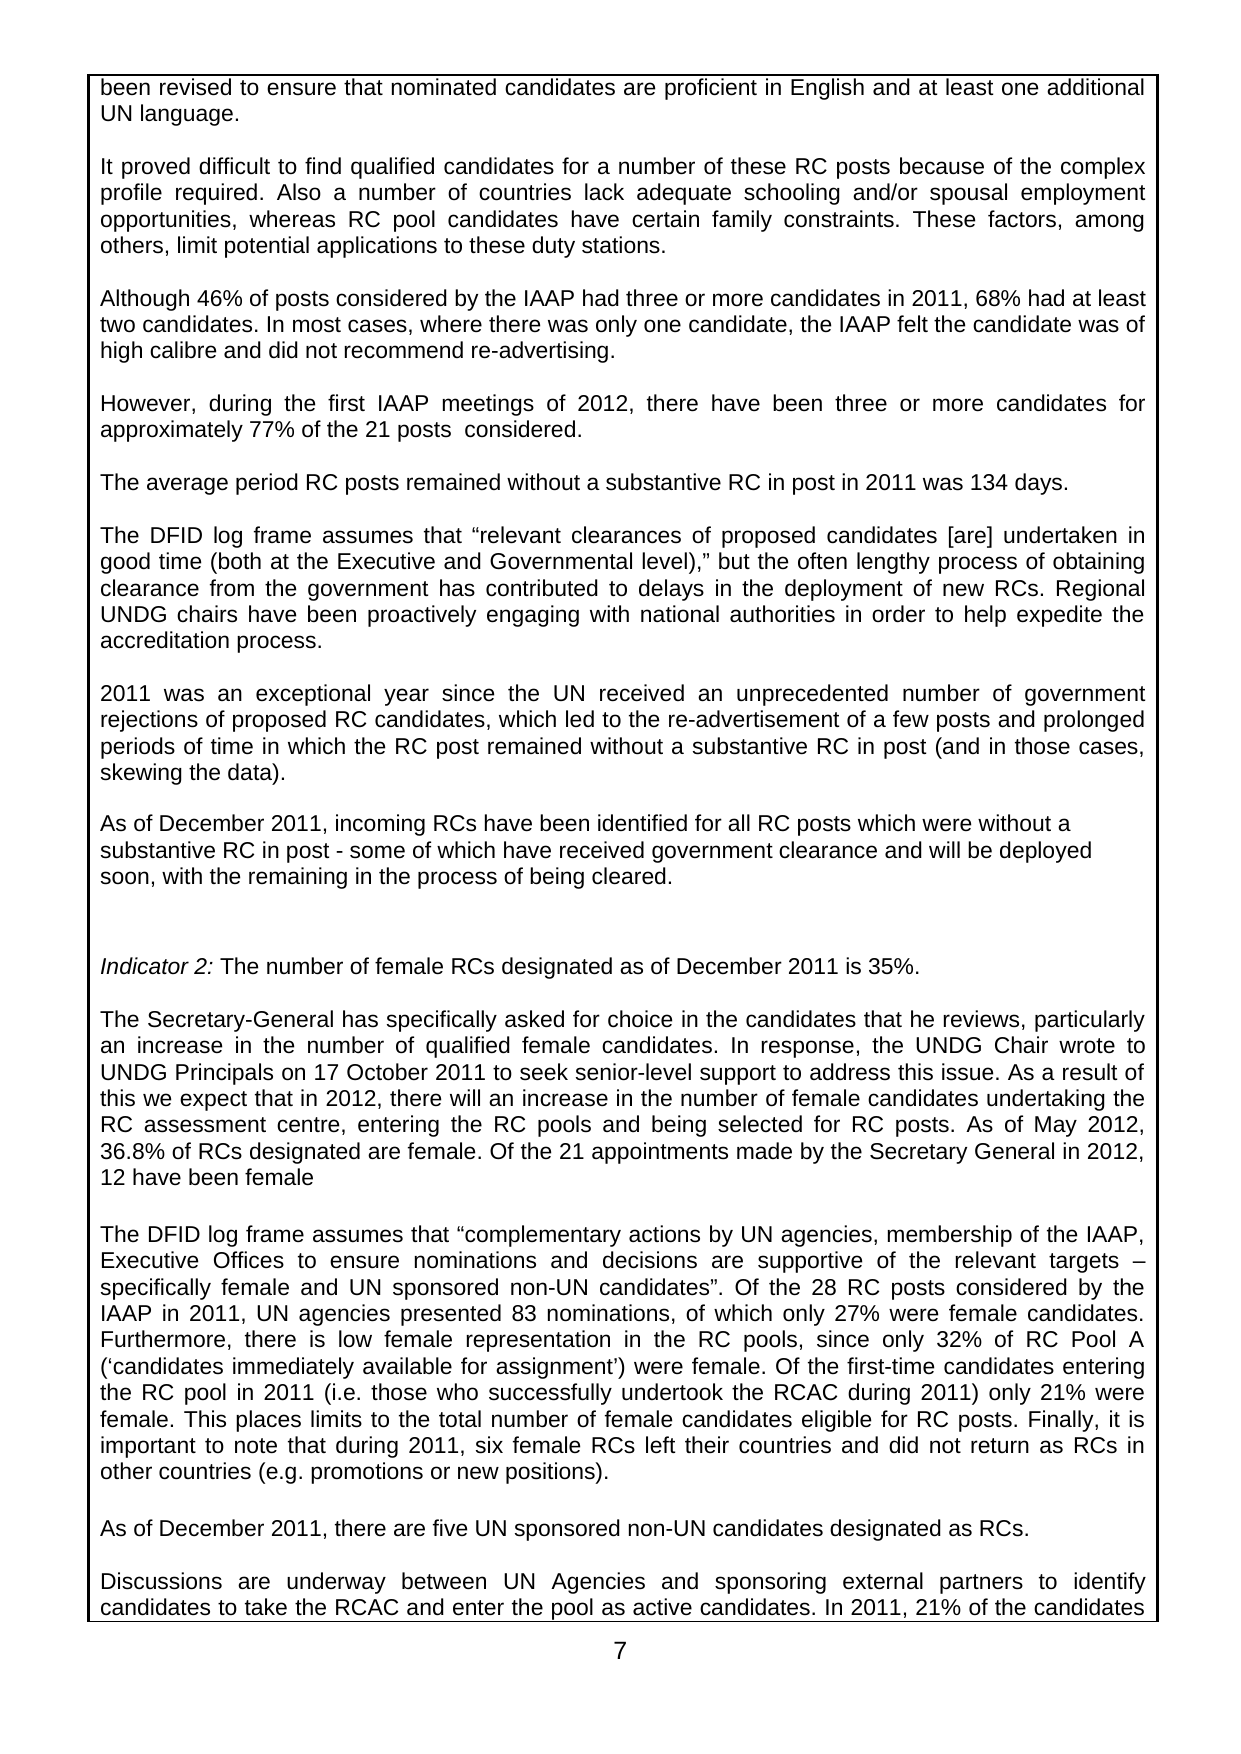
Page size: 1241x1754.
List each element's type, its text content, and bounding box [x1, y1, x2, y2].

table_cell been revised to ensure that nominated candidates are proficient in English and at least one additional UN language. It proved difficult to find qualified candidates for a number of these RC posts because of the complex profile required. Also a number of countries lack adequate schooling and/or spousal employment opportunities, whereas RC pool candidates have certain family constraints. These factors, among others, limit potential applications to these duty stations. Although 46% of posts considered by the IAAP had three or more candidates in 2011, 68% had at least two candidates. In most cases, where there was only one candidate, the IAAP felt the candidate was of high calibre and did not recommend re-advertising. However, during the first IAAP meetings of 2012, there have been three or more candidates for approximately 77% of the 21 posts considered. The average period RC posts remained without a substantive RC in post in 2011 was 134 days. The DFID log frame assumes that “relevant clearances of proposed candidates [are] undertaken in good time (both at the Executive and Governmental level),” but the often lengthy process of obtaining clearance from the government has contributed to delays in the deployment of new RCs. Regional UNDG chairs have been proactively engaging with national authorities in order to help expedite the accreditation process. 2011 was an exceptional year since the UN received an unprecedented number of government rejections of proposed RC candidates, which led to the re-advertisement of a few posts and prolonged periods of time in which the RC post remained without a substantive RC in post (and in those cases, skewing the data). As of December 2011, incoming RCs have been identified for all RC posts which were without a substantive RC in post - some of which have received government clearance and will be deployed soon, with the remaining in the process of being cleared. Indicator 2: The number of female RCs designated as of December 2011 is 35%. The Secretary-General has specifically asked for choice in the candidates that he reviews, particularly an increase in the number of qualified female candidates. In response, the UNDG Chair wrote to UNDG Principals on 17 October 2011 to seek senior-level support to address this issue. As a result of this we expect that in 2012, there will an increase in the number of female candidates undertaking the RC assessment centre, entering the RC pools and being selected for RC posts. As of May 2012, 36.8% of RCs designated are female. Of the 21 appointments made by the Secretary General in 2012, 12 have been female The DFID log frame assumes that “complementary actions by UN agencies, membership of the IAAP, Executive Offices to ensure nominations and decisions are supportive of the relevant targets – specifically female and UN sponsored non-UN candidates”. Of the 28 RC posts considered by the IAAP in 2011, UN agencies presented 83 nominations, of which only 27% were female candidates. Furthermore, there is low female representation in the RC pools, since only 32% of RC Pool A (‘candidates immediately available for assignment’) were female. Of the first-time candidates entering the RC pool in 2011 (i.e. those who successfully undertook the RCAC during 2011) only 21% were female. This places limits to the total number of female candidates eligible for RC posts. Finally, it is important to note that during 2011, six female RCs left their countries and did not return as RCs in other countries (e.g. promotions or new positions). As of December 2011, there are five UN sponsored non-UN candidates designated as RCs. Discussions are underway between UN Agencies and sponsoring external partners to identify candidates to take the RCAC and enter the pool as active candidates. In 2011, 21% of the candidates [90, 76, 1156, 1621]
